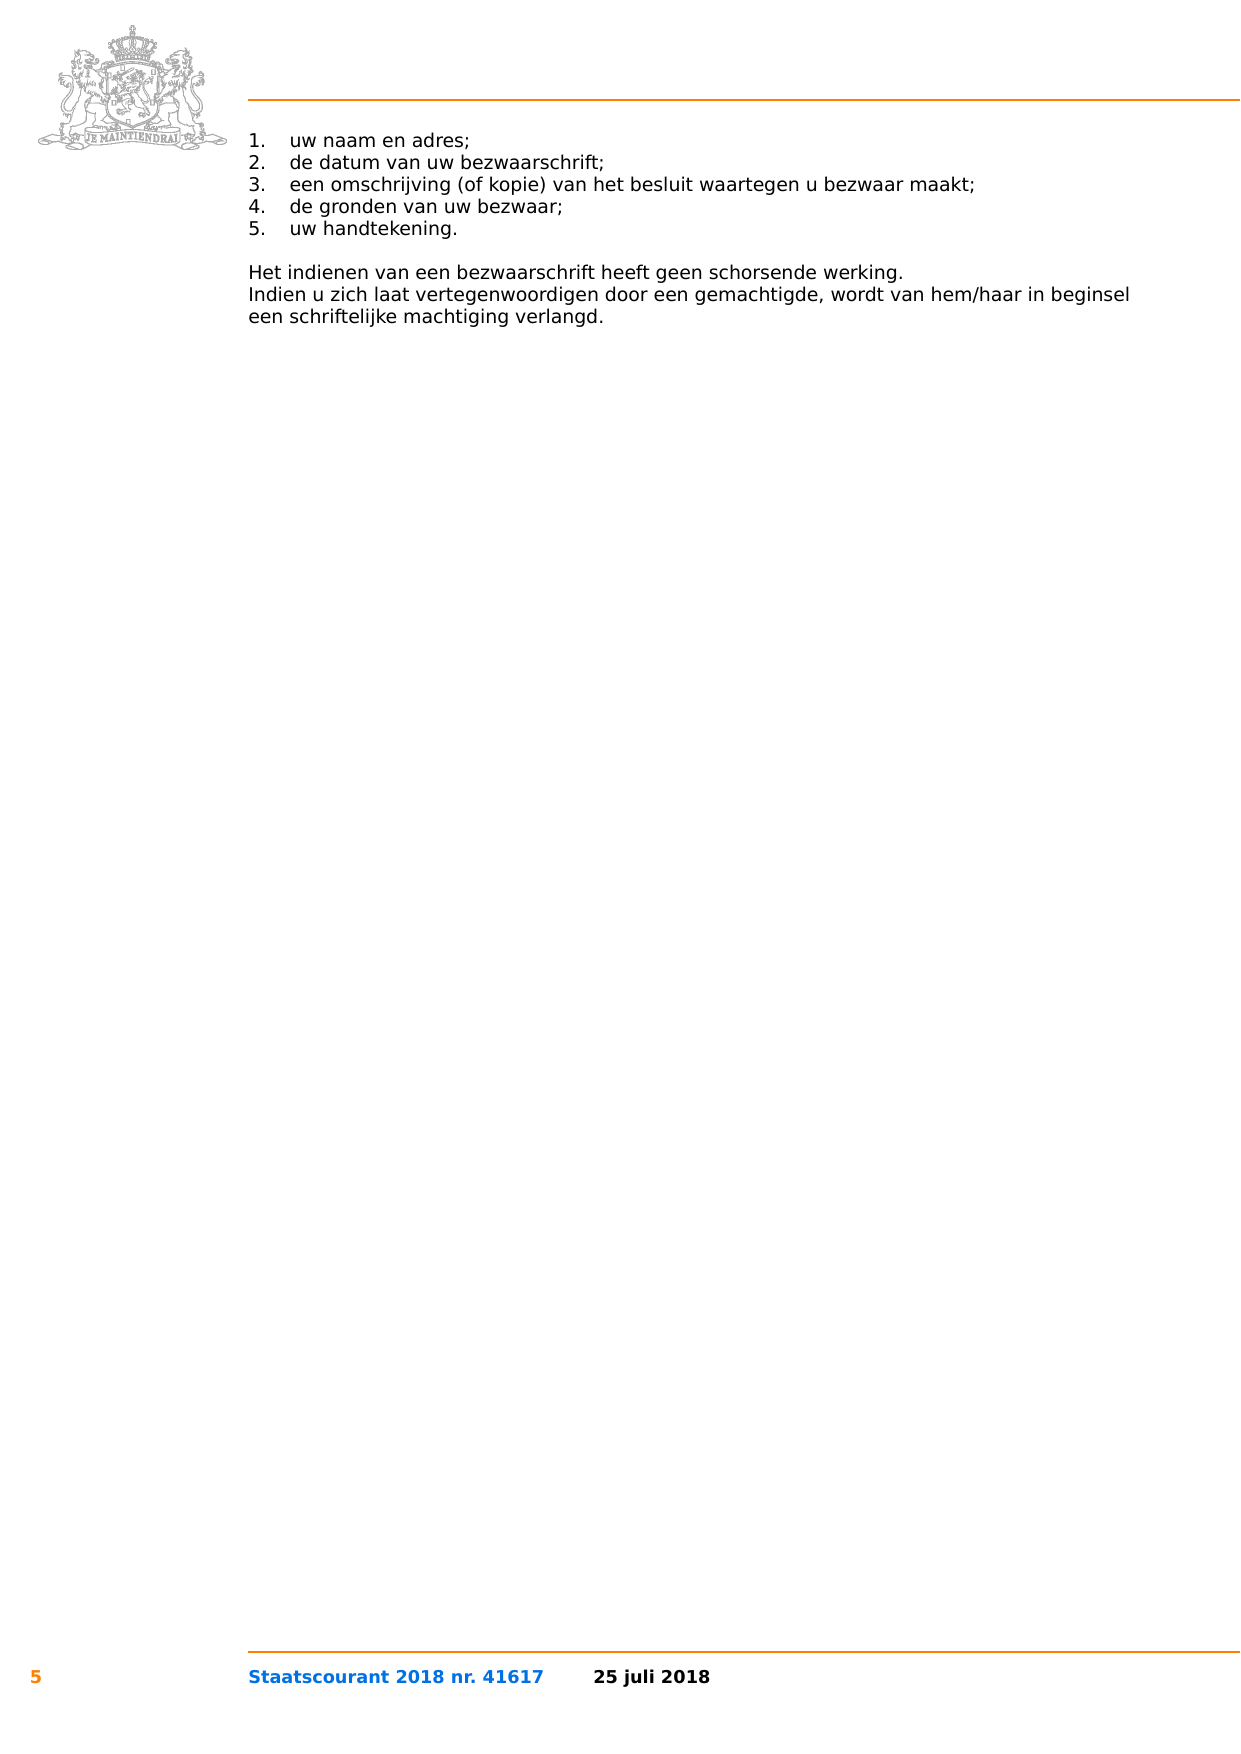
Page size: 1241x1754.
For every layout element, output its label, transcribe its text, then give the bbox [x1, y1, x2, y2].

text Indien u zich laat vertegenwoordigen door een gemachtigde, wordt van hem/haar in beginsel een schriftelijke machtiging verlangd. [248, 284, 1163, 328]
text 2. de datum van uw bezwaarschrift; [248, 152, 1163, 174]
text 3. een omschrijving (of kopie) van het besluit waartegen u bezwaar maakt; [248, 174, 1163, 196]
text 4. de gronden van uw bezwaar; [248, 196, 1163, 218]
text Het indienen van een bezwaarschrift heeft geen schorsende werking. [248, 262, 1163, 284]
text 5. uw handtekening. [248, 218, 1163, 240]
text 1. uw naam en adres; [248, 130, 1163, 152]
picture [38, 25, 227, 150]
